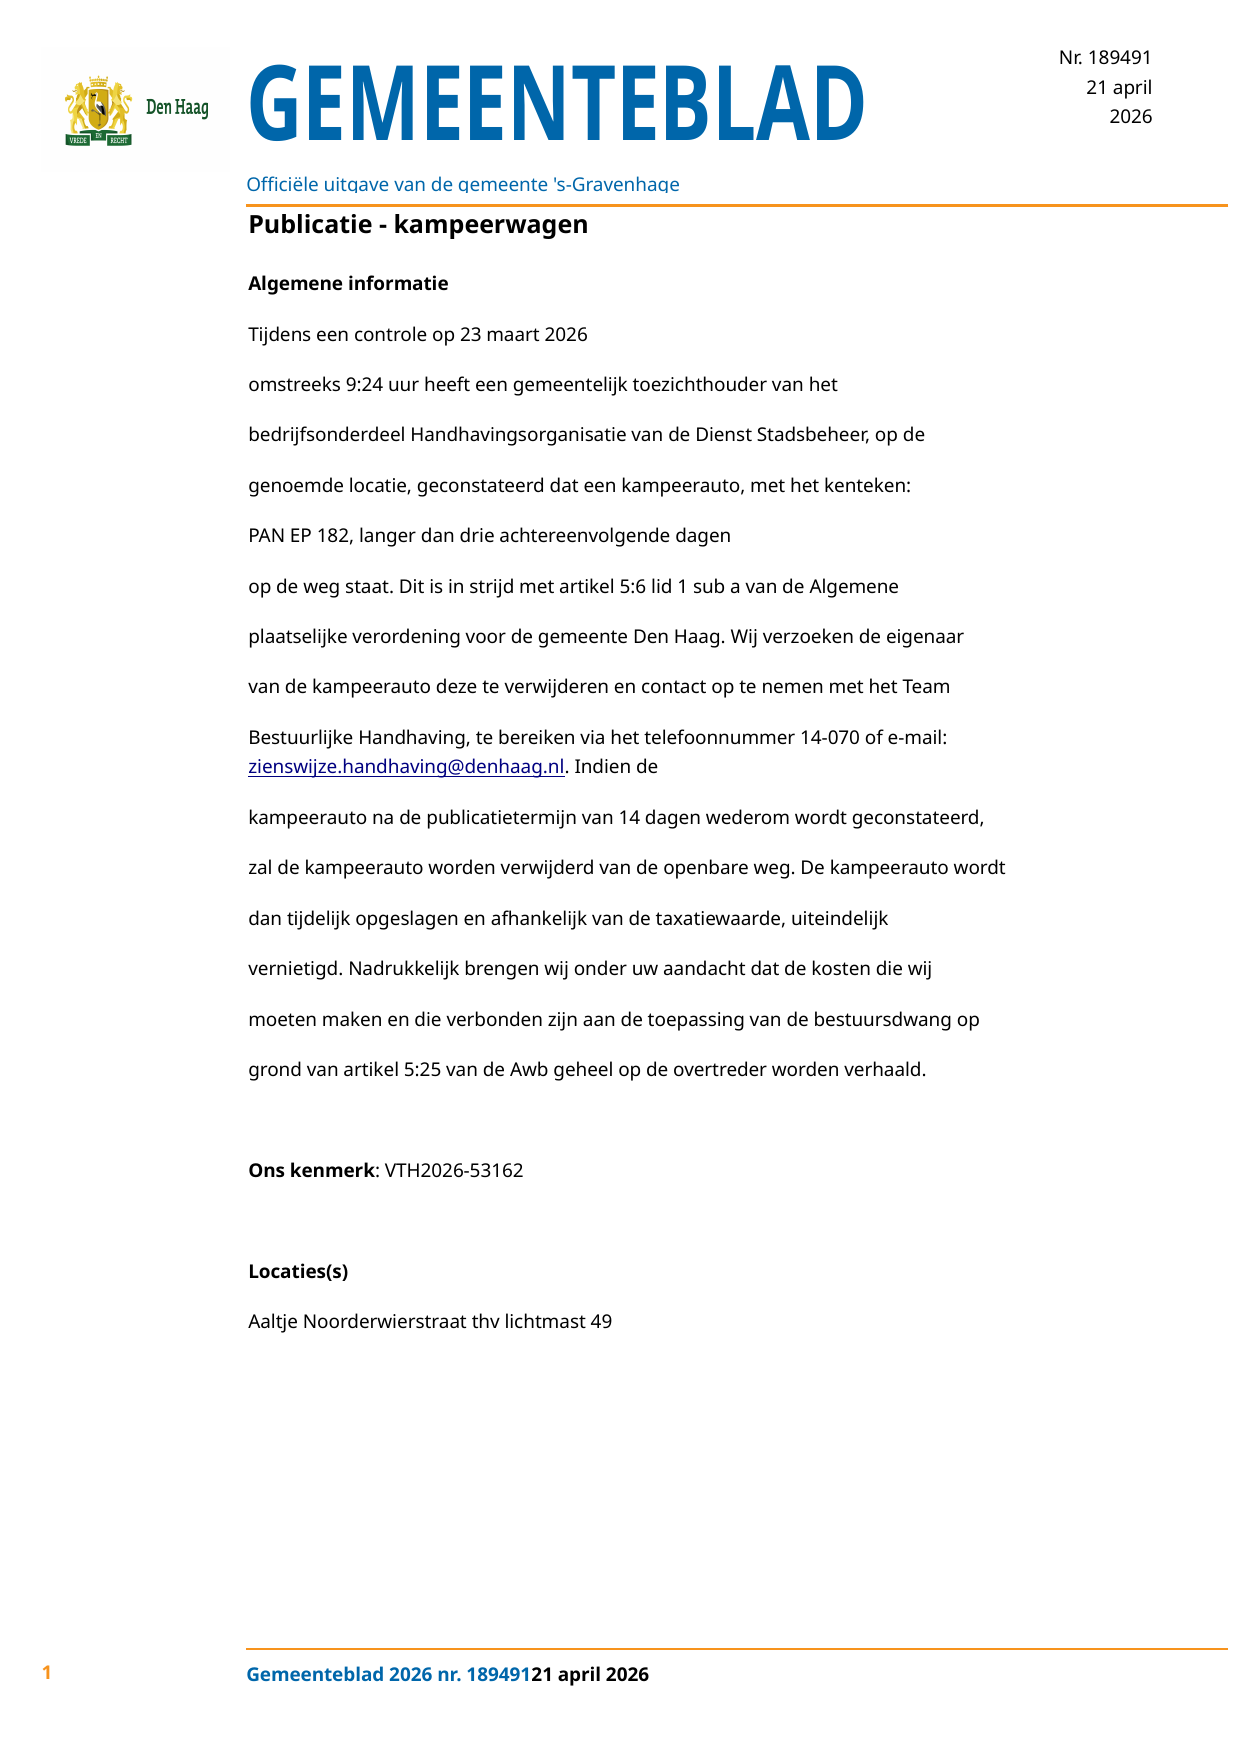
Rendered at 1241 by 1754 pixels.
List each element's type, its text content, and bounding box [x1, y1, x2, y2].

picture [41, 47, 231, 172]
text Algemene informatie [248, 270, 1152, 296]
text moeten maken en die verbonden zijn aan de toepassing van de bestuursdwang op [248, 1006, 1152, 1031]
text Aaltje Noorderwierstraat thv lichtmast 49 [248, 1308, 1152, 1334]
text Publicatie - kampeerwagen [248, 207, 1152, 241]
text grond van artikel 5:25 van de Awb geheel op de overtreder worden verhaald. [248, 1056, 1152, 1082]
text vernietigd. Nadrukkelijk brengen wij onder uw aandacht dat de kosten die wij [248, 955, 1152, 981]
text dan tijdelijk opgeslagen en afhankelijk van de taxatiewaarde, uiteindelijk [248, 905, 1152, 931]
text kampeerauto na de publicatietermijn van 14 dagen wederom wordt geconstateerd, [248, 804, 1152, 830]
text Tijdens een controle op 23 maart 2026 [248, 321, 1152, 346]
text plaatselijke verordening voor de gemeente Den Haag. Wij verzoeken de eigenaar [248, 623, 1152, 649]
text van de kampeerauto deze te verwijderen en contact op te nemen met het Team [248, 674, 1152, 699]
text Locaties(s) [248, 1258, 1152, 1283]
text zal de kampeerauto worden verwijderd van de openbare weg. De kampeerauto wordt [248, 854, 1152, 880]
text PAN EP 182, langer dan drie achtereenvolgende dagen [248, 522, 1152, 548]
text bedrijfsonderdeel Handhavingsorganisatie van de Dienst Stadsbeheer, op de [248, 422, 1152, 447]
text genoemde locatie, geconstateerd dat een kampeerauto, met het kenteken: [248, 472, 1152, 498]
text Bestuurlijke Handhaving, te bereiken via het telefoonnummer 14-070 of e-mail: zienswijze.handhaving@denhaag.nl. Indien de [248, 724, 1152, 779]
text Ons kenmerk: VTH2026-53162 [248, 1157, 1152, 1183]
text op de weg staat. Dit is in strijd met artikel 5:6 lid 1 sub a van de Algemene [248, 573, 1152, 598]
text omstreeks 9:24 uur heeft een gemeentelijk toezichthouder van het [248, 371, 1152, 397]
